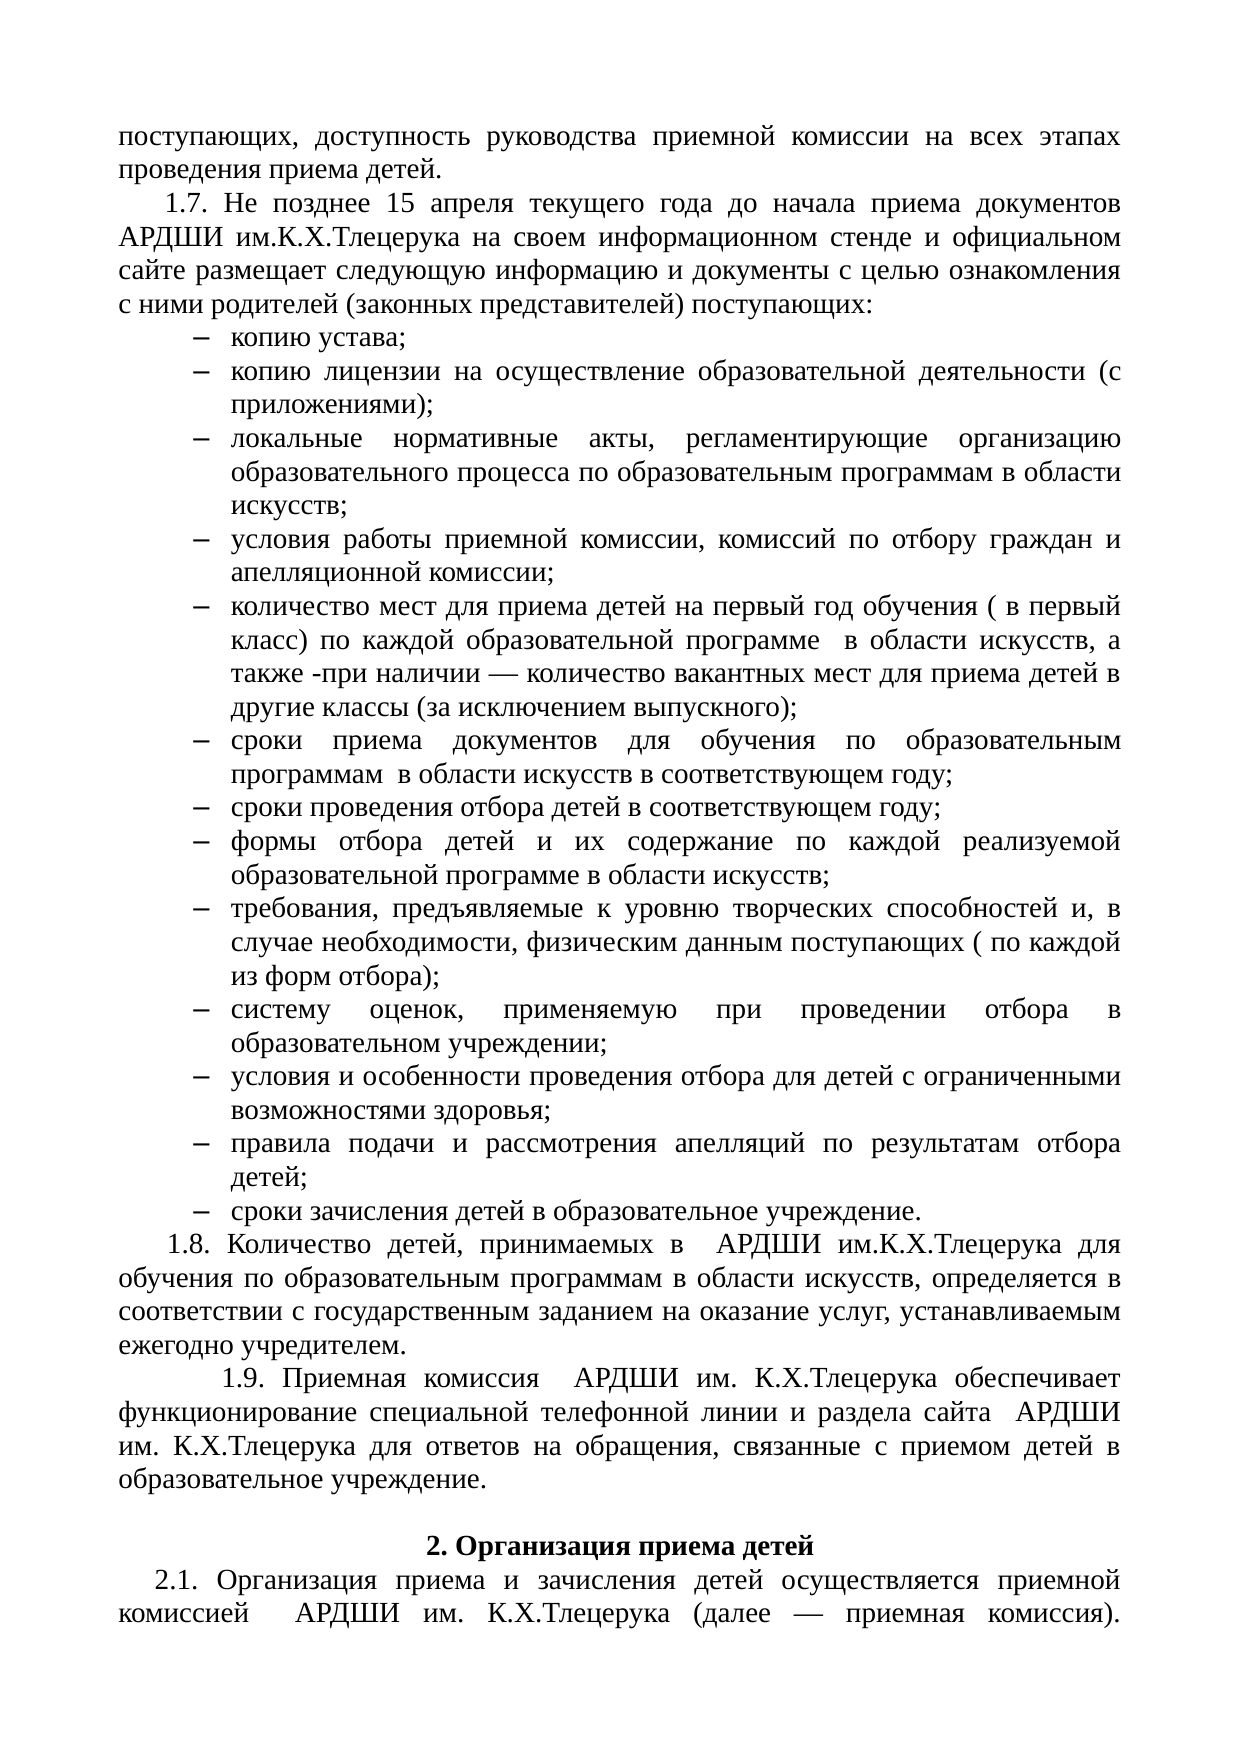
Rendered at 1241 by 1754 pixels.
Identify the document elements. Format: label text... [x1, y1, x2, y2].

list условия и особенности проведения отбора для детей с ограниченными возможностями здоровья; [193, 1058, 1122, 1126]
list сроки зачисления детей в образовательное учреждение. [193, 1193, 1122, 1226]
list сроки приема документов для обучения по образовательным программам в области искусств в соответствующем году; [193, 722, 1122, 789]
list копию устава; [193, 319, 1122, 353]
text 1.9. Приемная комиссия АРДШИ им. К.Х.Тлецерука обеспечивает функционирование специальной телефонной линии и раздела сайта АРДШИ им. К.Х.Тлецерука для ответов на обращения, связанные с приемом детей в образовательное учреждение. [118, 1361, 1122, 1495]
list условия работы приемной комиссии, комиссий по отбору граждан и апелляционной комиссии; [193, 521, 1122, 588]
text 2. Организация приема детей [118, 1528, 1122, 1562]
list систему оценок, применяемую при проведении отбора в образовательном учреждении; [193, 991, 1122, 1058]
text 2.1. Организация приема и зачисления детей осуществляется приемной комиссией АРДШИ им. К.Х.Тлецерука (далее — приемная комиссия). [118, 1562, 1122, 1629]
list локальные нормативные акты, регламентирующие организацию образовательного процесса по образовательным программам в области искусств; [193, 420, 1122, 521]
list формы отбора детей и их содержание по каждой реализуемой образовательной программе в области искусств; [193, 823, 1122, 890]
text 1.7. Не позднее 15 апреля текущего года до начала приема документов АРДШИ им.К.Х.Тлецерука на своем информационном стенде и официальном сайте размещает следующую информацию и документы с целью ознакомления с ними родителей (законных представителей) поступающих: [118, 185, 1122, 319]
list сроки проведения отбора детей в соответствующем году; [193, 789, 1122, 823]
text 1.8. Количество детей, принимаемых в АРДШИ им.К.Х.Тлецерука для обучения по образовательным программам в области искусств, определяется в соответствии с государственным заданием на оказание услуг, устанавливаемым ежегодно учредителем. [118, 1226, 1122, 1361]
text поступающих, доступность руководства приемной комиссии на всех этапах проведения приема детей. [118, 118, 1122, 185]
list требования, предъявляемые к уровню творческих способностей и, в случае необходимости, физическим данным поступающих ( по каждой из форм отбора); [193, 890, 1122, 991]
list правила подачи и рассмотрения апелляций по результатам отбора детей; [193, 1126, 1122, 1193]
list количество мест для приема детей на первый год обучения ( в первый класс) по каждой образовательной программе в области искусств, а также -при наличии — количество вакантных мест для приема детей в другие классы (за исключением выпускного); [193, 588, 1122, 722]
list копию лицензии на осуществление образовательной деятельности (с приложениями); [193, 353, 1122, 420]
